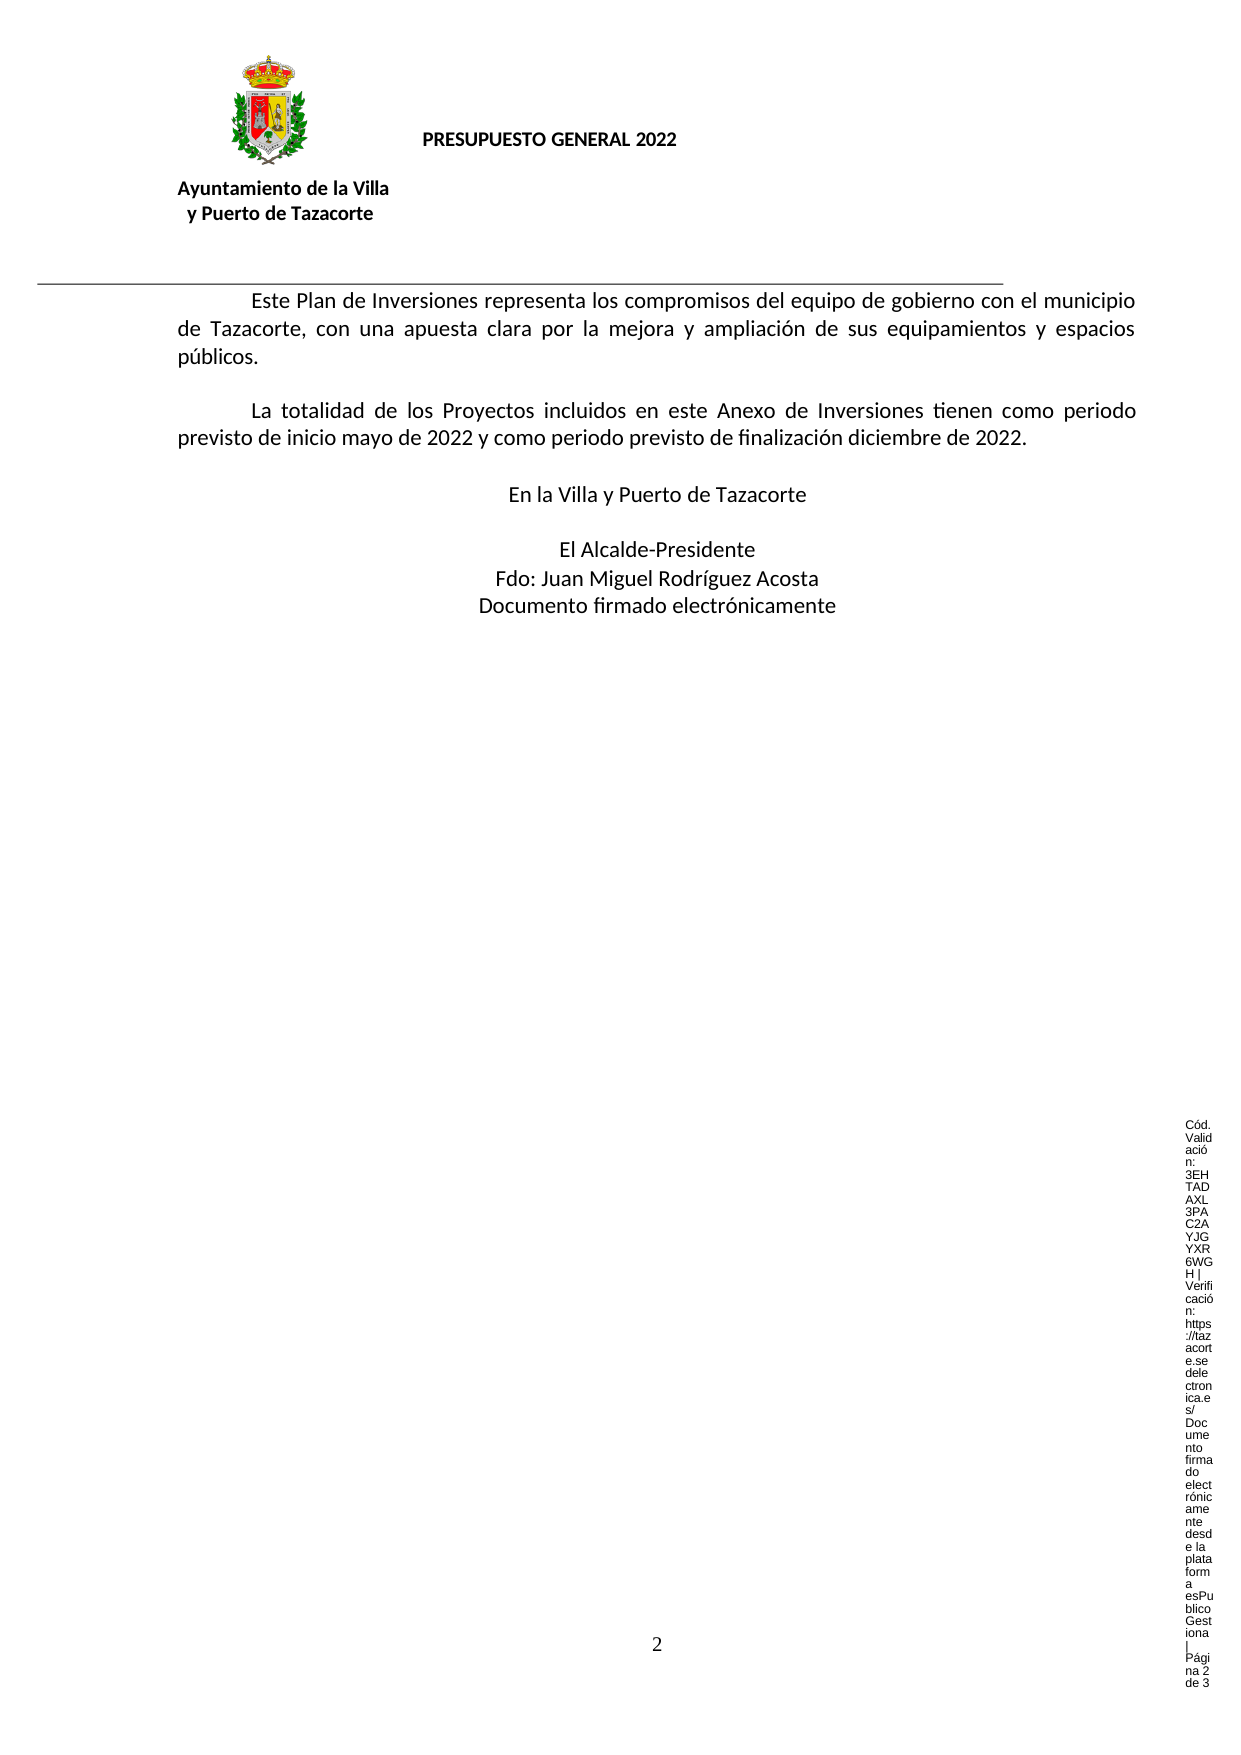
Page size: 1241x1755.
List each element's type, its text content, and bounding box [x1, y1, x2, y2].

text En la Villa y Puerto de Tazacorte El Alcalde-Presidente [504, 452, 811, 563]
text La totalidad de los Proyectos incluidos en este Anexo de Inversiones tienen como periodo previsto de inicio mayo de 2022 y como periodo previsto de finalización diciembre de 2022. [177, 397, 1138, 452]
text Cód. Validación: 3EHTADAXL3PAC2AYJGYXR6WGH | Verificación: https://tazacorte.sedelectronica.es/ Documento firmado electrónicamente desde la plataforma esPublico Gestiona | Página 2 de 3 [1185, 1120, 1214, 1690]
text Este Plan de Inversiones representa los compromisos del equipo de gobierno con el municipio de Tazacorte, con una apuesta clara por la mejora y ampliación de sus equipamientos y espacios públicos. [177, 286, 1137, 370]
text Fdo: Juan Miguel Rodríguez Acosta Documento firmado electrónicamente [443, 564, 872, 620]
